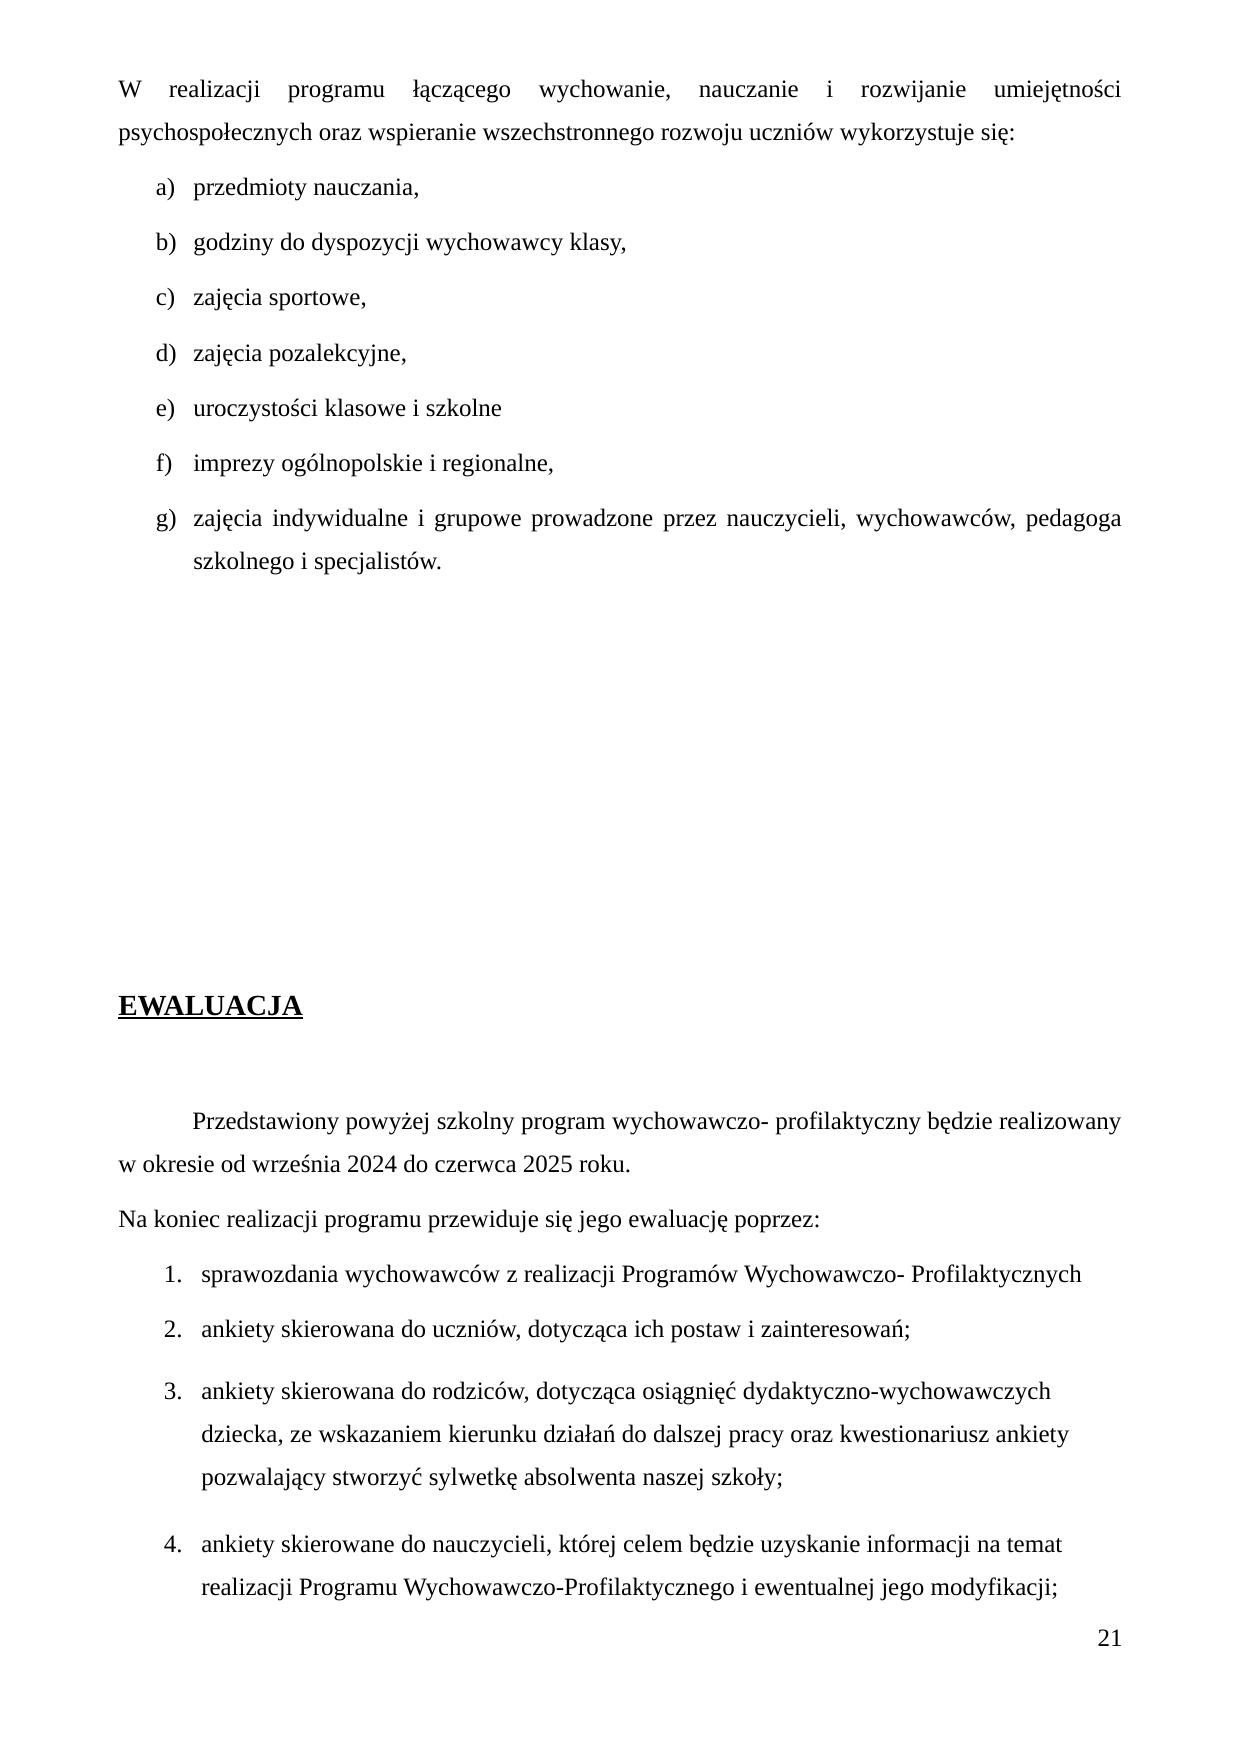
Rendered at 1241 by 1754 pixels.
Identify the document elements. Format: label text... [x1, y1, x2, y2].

list uroczystości klasowe i szkolne [156, 393, 1122, 422]
list godziny do dyspozycji wychowawcy klasy, [156, 227, 1122, 256]
text EWALUACJA [118, 988, 1122, 1022]
list imprezy ogólnopolskie i regionalne, [156, 448, 1122, 477]
text Przedstawiony powyżej szkolny program wychowawczo- profilaktyczny będzie realizowany w okresie od września 2024 do czerwca 2025 roku. [118, 1106, 1122, 1178]
text Na koniec realizacji programu przewiduje się jego ewaluację poprzez: [118, 1204, 1122, 1233]
list przedmioty nauczania, [156, 172, 1122, 201]
list ankiety skierowana do rodziców, dotycząca osiągnięć dydaktyczno-wychowawczych dziecka, ze wskazaniem kierunku działań do dalszej pracy oraz kwestionariusz ankiety pozwalający stworzyć sylwetkę absolwenta naszej szkoły; [163, 1376, 1122, 1491]
text W realizacji programu łączącego wychowanie, nauczanie i rozwijanie umiejętności psychospołecznych oraz wspieranie wszechstronnego rozwoju uczniów wykorzystuje się: [118, 74, 1122, 146]
list zajęcia indywidualne i grupowe prowadzone przez nauczycieli, wychowawców, pedagoga szkolnego i specjalistów. [156, 503, 1122, 575]
list ankiety skierowane do nauczycieli, której celem będzie uzyskanie informacji na temat realizacji Programu Wychowawczo-Profilaktycznego i ewentualnej jego modyfikacji; [163, 1529, 1122, 1601]
list sprawozdania wychowawców z realizacji Programów Wychowawczo- Profilaktycznych [163, 1259, 1122, 1288]
list zajęcia pozalekcyjne, [156, 338, 1122, 366]
list zajęcia sportowe, [156, 282, 1122, 311]
list ankiety skierowana do uczniów, dotycząca ich postaw i zainteresowań; [163, 1314, 1122, 1343]
